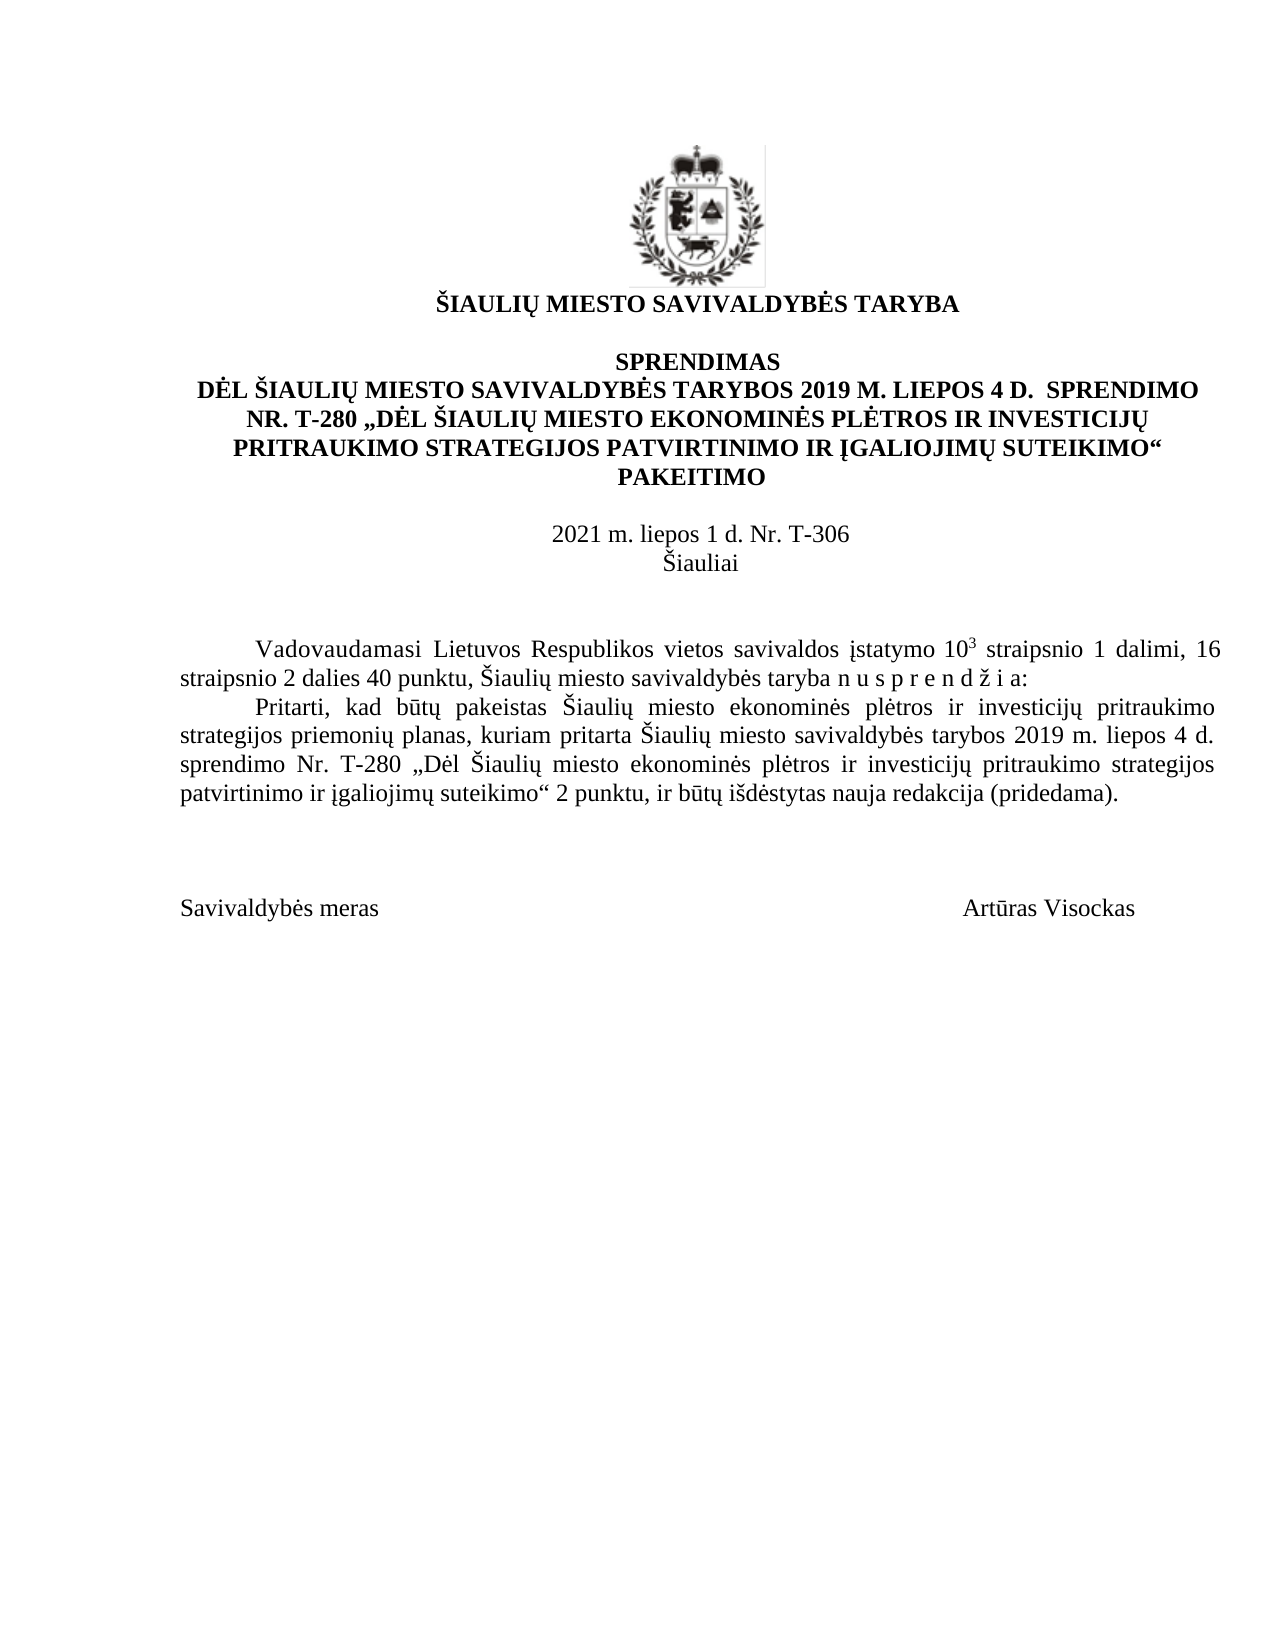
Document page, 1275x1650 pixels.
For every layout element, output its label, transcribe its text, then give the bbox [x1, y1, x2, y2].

text Šiauliai [180, 548, 1221, 577]
text SPRENDIMAS [180, 347, 1216, 375]
text 2021 m. liepos 1 d. Nr. T-306 [180, 519, 1221, 548]
text Pritarti, kad būtų pakeistas Šiaulių miesto ekonominės plėtros ir investicijų pritraukimo strategijos priemonių planas, kuriam pritarta Šiaulių miesto savivaldybės tarybos 2019 m. liepos 4 d. sprendimo Nr. T-280 „Dėl Šiaulių miesto ekonominės plėtros ir investicijų pritraukimo strategijos patvirtinimo ir įgaliojimų suteikimo“ 2 punktu, ir būtų išdėstytas nauja redakcija (pridedama). [180, 692, 1216, 807]
text Savivaldybės meras Artūras Visockas [180, 893, 1213, 922]
text Vadovaudamasi Lietuvos Respublikos vietos savivaldos įstatymo 103 straipsnio 1 dalimi, 16 straipsnio 2 dalies 40 punktu, Šiaulių miesto savivaldybės taryba nusprendžia: [180, 634, 1221, 692]
text DĖL ŠIAULIŲ MIESTO SAVIVALDYBĖS TARYBOS 2019 M. LIEPOS 4 D. SPRENDIMO NR. T-280 „DĖL ŠIAULIŲ MIESTO EKONOMINĖS PLĖTROS IR INVESTICIJŲ PRITRAUKIMO STRATEGIJOS PATVIRTINIMO IR ĮGALIOJIMŲ SUTEIKIMO“ PAKEITIMO [180, 375, 1216, 490]
text ŠIAULIŲ MIESTO SAVIVALDYBĖS TARYBA [180, 289, 1216, 318]
